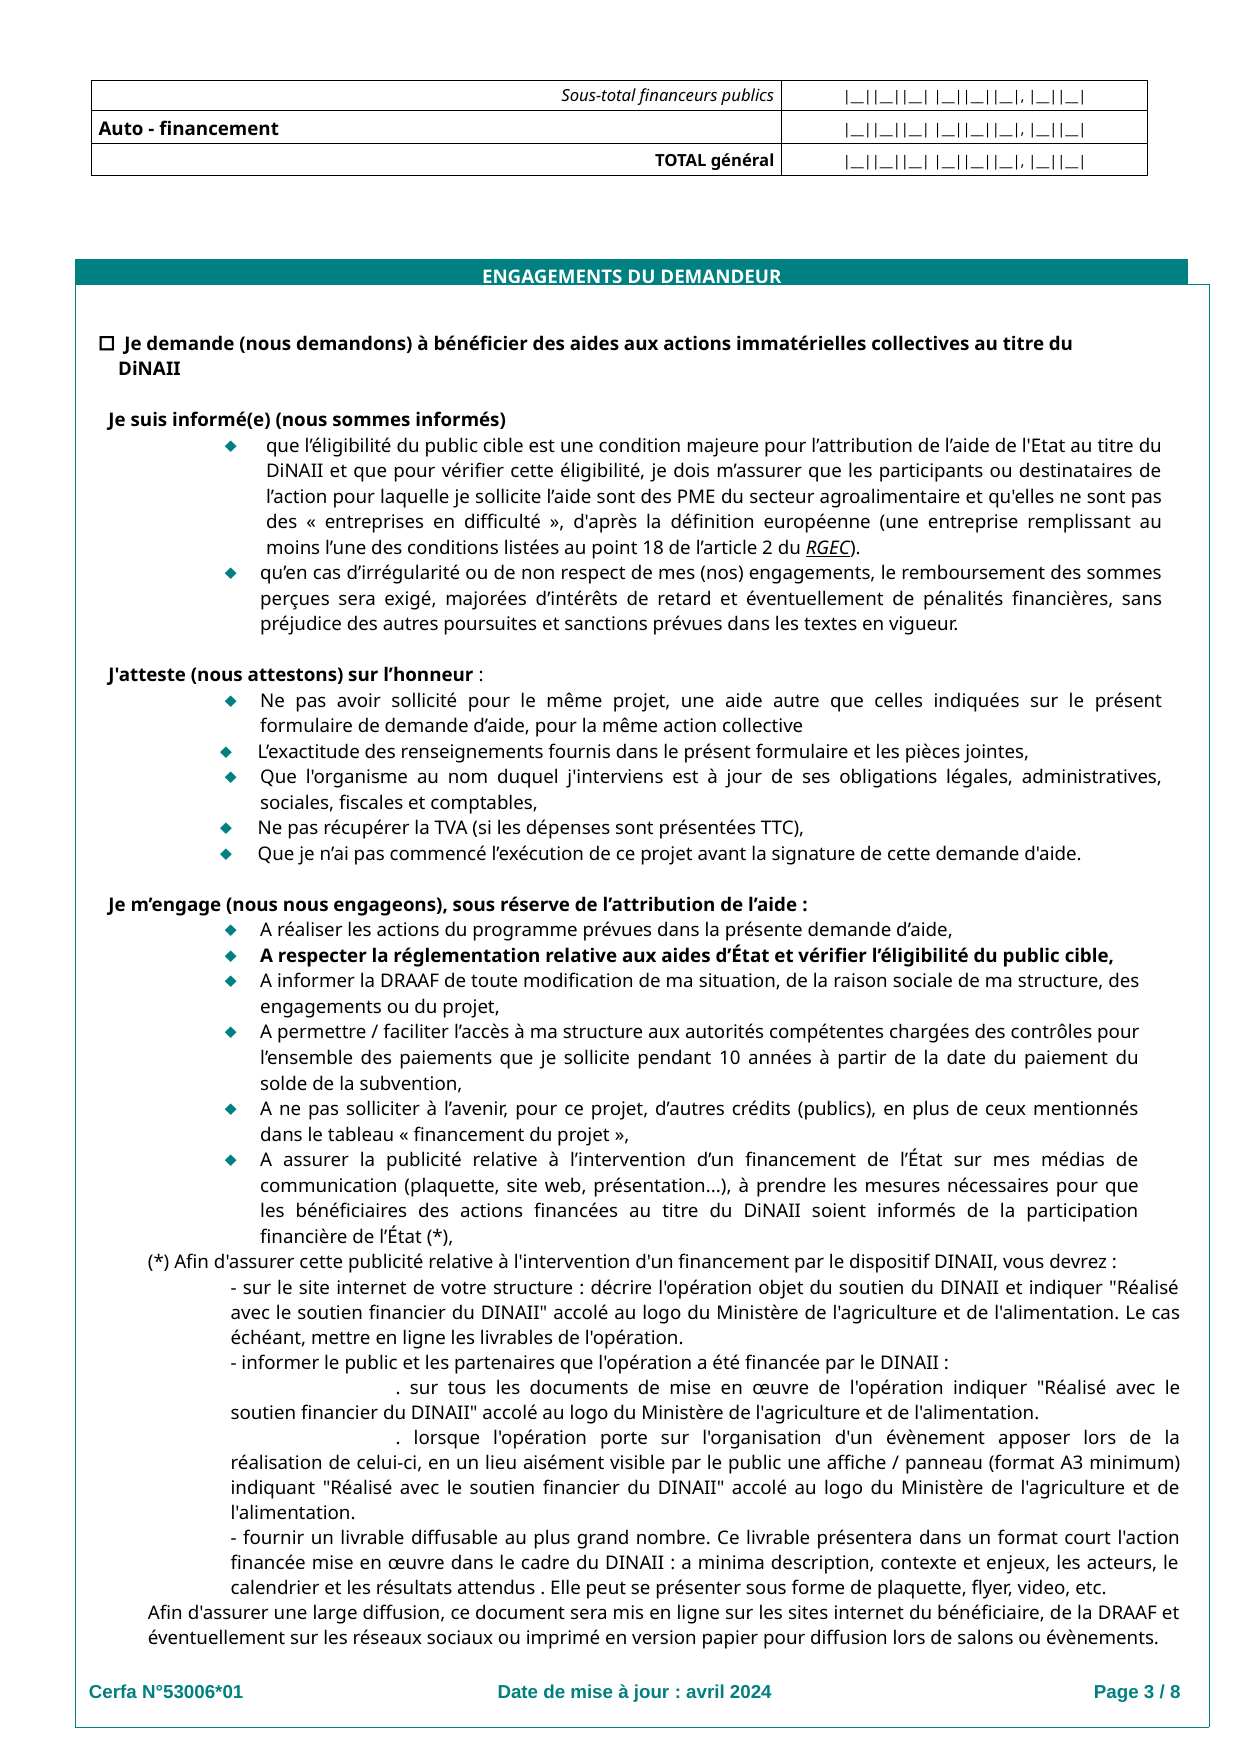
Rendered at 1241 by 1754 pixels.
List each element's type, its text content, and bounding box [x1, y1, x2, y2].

table_cell TOTAL général [92, 144, 781, 175]
text ENGAGEMENTS DU DEMANDEUR [76, 263, 1187, 283]
table_cell Auto - financement [92, 111, 781, 143]
table_cell |__||__||__| |__||__||__|, |__||__| [782, 144, 1147, 175]
table_cell |__||__||__| |__||__||__|, |__||__| [782, 111, 1147, 143]
table_cell |__||__||__| |__||__||__|, |__||__| [782, 81, 1147, 110]
table_cell Sous-total financeurs publics [92, 81, 781, 110]
